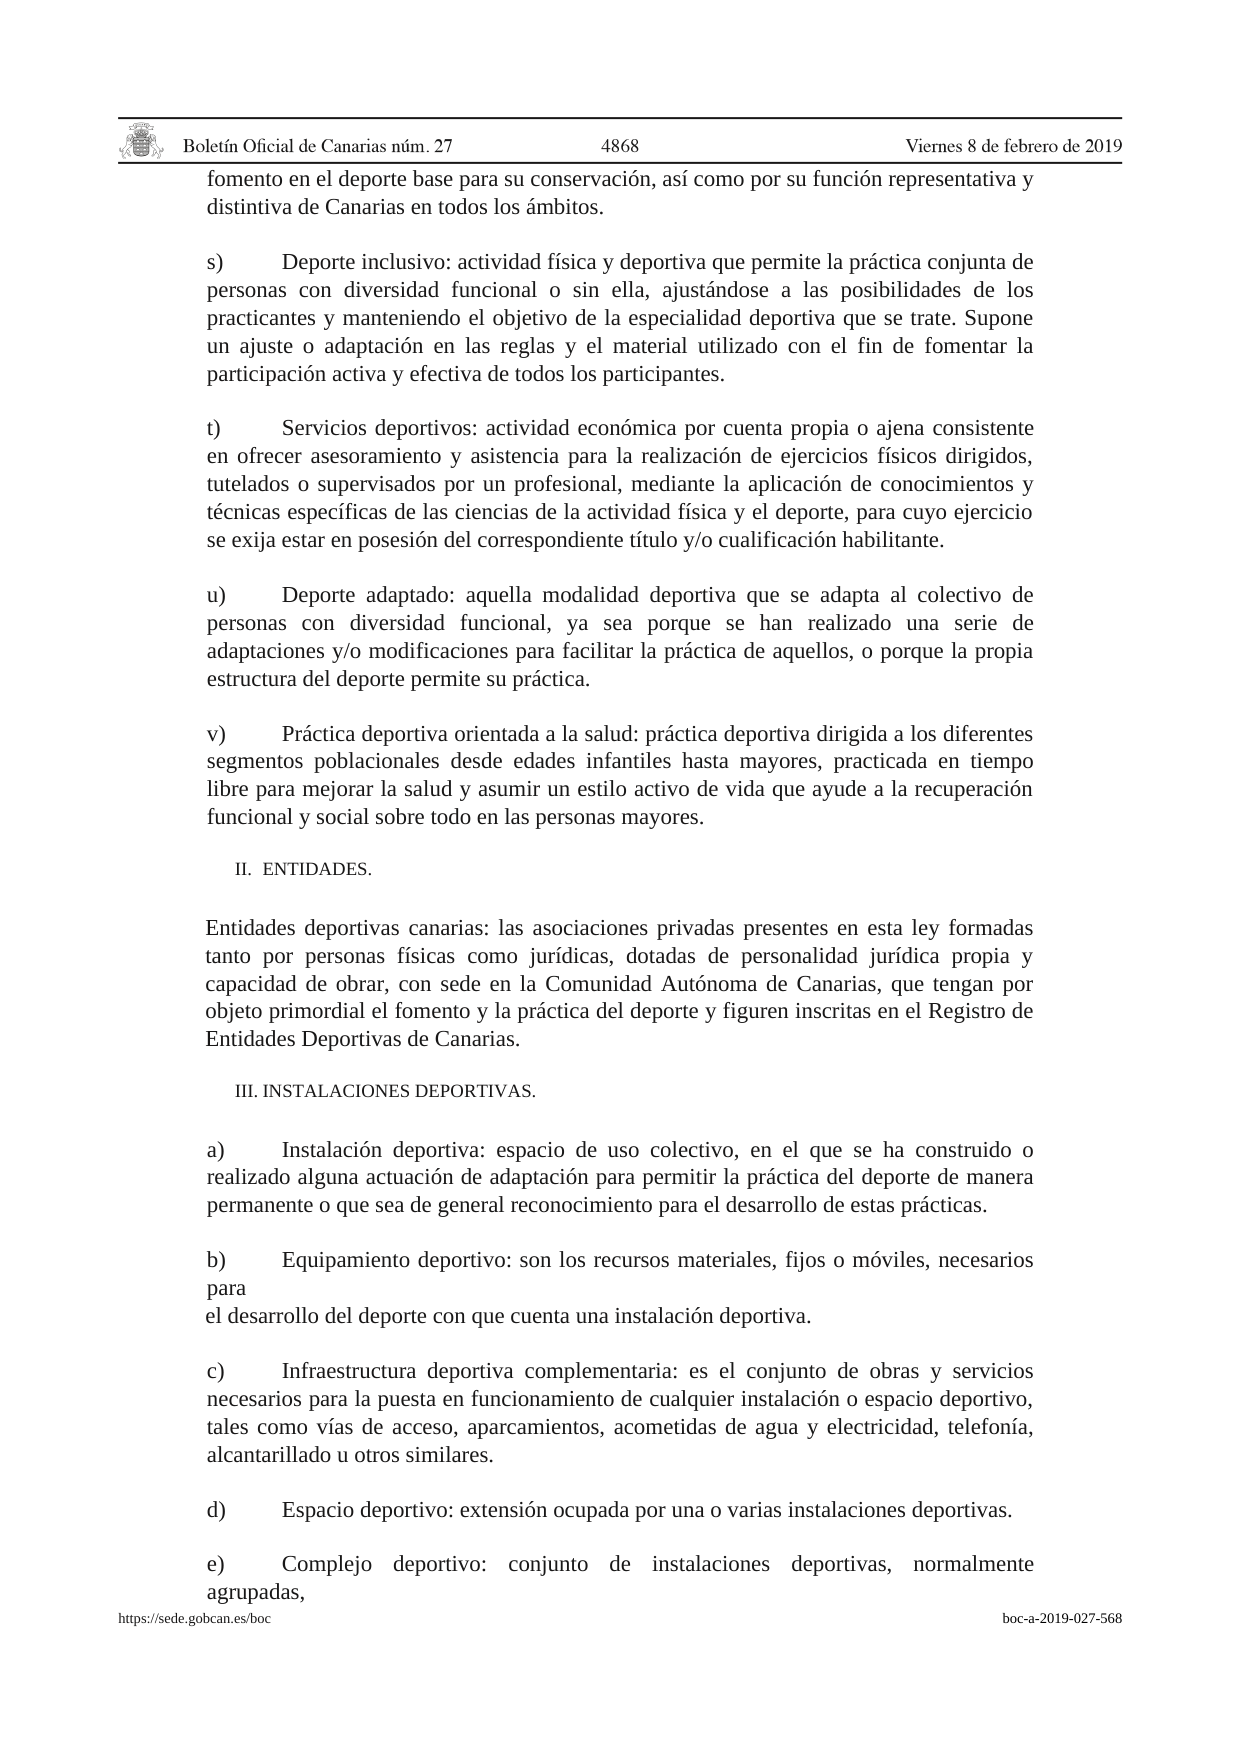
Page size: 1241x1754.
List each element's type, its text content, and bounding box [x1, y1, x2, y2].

list Deporte inclusivo: actividad física y deportiva que permite la práctica conjunta de personas con diversidad funcional o sin ella, ajustándose a las posibilidades de los practicantes y manteniendo el objetivo de la especialidad deportiva que se trate. Supone un ajuste o adaptación en las reglas y el material utilizado con el fin de fomentar la participación activa y efectiva de todos los participantes. [207, 248, 1035, 386]
list Equipamiento deportivo: son los recursos materiales, fijos o móviles, necesarios para [207, 1246, 1035, 1300]
list INSTALACIONES DEPORTIVAS. [234, 1080, 1143, 1102]
list Infraestructura deportiva complementaria: es el conjunto de obras y servicios necesarios para la puesta en funcionamiento de cualquier instalación o espacio deportivo, tales como vías de acceso, aparcamientos, acometidas de agua y electricidad, telefonía, alcantarillado u otros similares. [207, 1357, 1035, 1467]
text el desarrollo del deporte con que cuenta una instalación deportiva. [205, 1302, 1035, 1328]
list Servicios deportivos: actividad económica por cuenta propia o ajena consistente en ofrecer asesoramiento y asistencia para la realización de ejercicios físicos dirigidos, tutelados o supervisados por un profesional, mediante la aplicación de conocimientos y técnicas específicas de las ciencias de la actividad física y el deporte, para cuyo ejercicio se exija estar en posesión del correspondiente título y/o cualificación habilitante. [207, 414, 1035, 552]
list Instalación deportiva: espacio de uso colectivo, en el que se ha construido o realizado alguna actuación de adaptación para permitir la práctica del deporte de manera permanente o que sea de general reconocimiento para el desarrollo de estas prácticas. [207, 1136, 1035, 1217]
text Entidades deportivas canarias: las asociaciones privadas presentes en esta ley formadas tanto por personas físicas como jurídicas, dotadas de personalidad jurídica propia y capacidad de obrar, con sede en la Comunidad Autónoma de Canarias, que tengan por objeto primordial el fomento y la práctica del deporte y figuren inscritas en el Registro de Entidades Deportivas de Canarias. [205, 914, 1035, 1052]
list Deporte adaptado: aquella modalidad deportiva que se adapta al colectivo de personas con diversidad funcional, ya sea porque se han realizado una serie de adaptaciones y/o modificaciones para facilitar la práctica de aquellos, o porque la propia estructura del deporte permite su práctica. [207, 581, 1035, 691]
list Práctica deportiva orientada a la salud: práctica deportiva dirigida a los diferentes segmentos poblacionales desde edades infantiles hasta mayores, practicada en tiempo libre para mejorar la salud y asumir un estilo activo de vida que ayude a la recuperación funcional y social sobre todo en las personas mayores. [207, 720, 1035, 830]
list fomento en el deporte base para su conservación, así como por su función representativa y distintiva de Canarias en todos los ámbitos. [207, 164, 1035, 219]
list Complejo deportivo: conjunto de instalaciones deportivas, normalmente agrupadas, [207, 1551, 1035, 1605]
list [207, 144, 1035, 161]
list ENTIDADES. [234, 858, 1143, 880]
list Espacio deportivo: extensión ocupada por una o varias instalaciones deportivas. [207, 1496, 1035, 1522]
